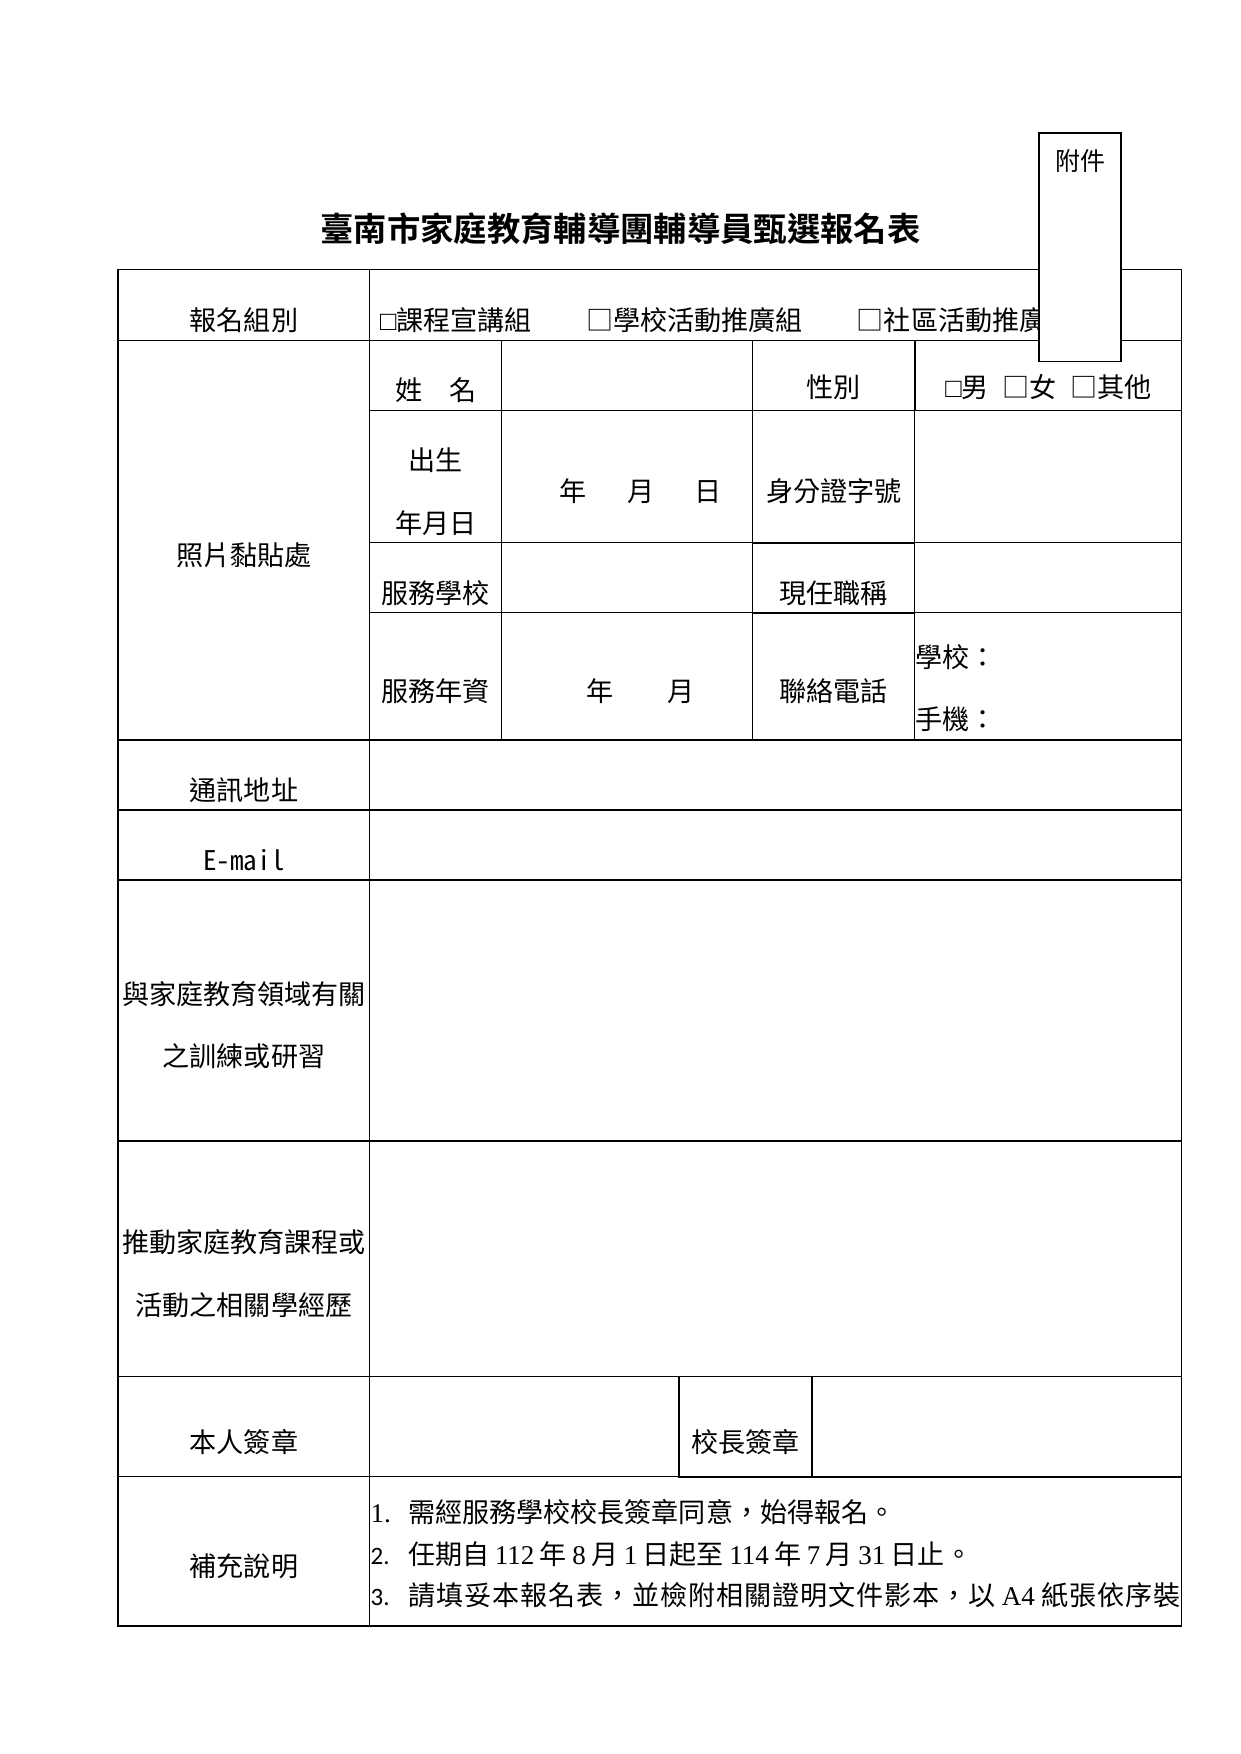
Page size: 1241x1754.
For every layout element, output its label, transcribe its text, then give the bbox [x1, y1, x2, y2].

table_cell 現任職稱 [753, 544, 914, 612]
table_cell [370, 881, 1181, 1140]
table_cell 照片黏貼處 [119, 341, 369, 739]
text 附件 [1055, 141, 1106, 177]
table_cell [915, 411, 1181, 542]
table_cell 需經服務學校校長簽章同意，始得報名。 任期自112年8月1日起至114年7月31日止。 請填妥本報名表，並檢附相關證明文件影本，以A4紙張依序裝訂成冊。 請於112年6月16日(星期五)前，以掛號方式郵寄至臺南市家庭教育中心溪北服務處（730臺南市新營區秦漢街118號2樓），於信封上註明「臺南市家庭教育輔導團報名表」。 [370, 1477, 1181, 1625]
table_header □課程宣講組 □學校活動推廣組 □社區活動推廣組 [1122, 270, 1181, 339]
table_cell 校長簽章 [680, 1377, 811, 1476]
table_cell [502, 543, 752, 612]
table_cell [370, 741, 1181, 809]
text 臺南市家庭教育輔導團輔導員甄選報名表 [118, 208, 1038, 250]
table_cell 聯絡電話 [753, 614, 914, 739]
table_cell 姓 名 [370, 341, 501, 409]
table_header □課程宣講組 □學校活動推廣組 □社區活動推廣組 [370, 270, 1038, 339]
table_cell [370, 811, 1181, 879]
table_cell 補充說明 [119, 1477, 369, 1625]
table_cell 推動家庭教育課程或活動之相關學經歷 [119, 1142, 369, 1376]
table_cell 年 月 [502, 613, 752, 739]
table_cell [370, 1377, 678, 1476]
table_cell [813, 1377, 1181, 1476]
table_cell 服務年資 [370, 613, 501, 739]
text 臺南市家庭教育輔導團輔導員甄選報名表 [1040, 134, 1120, 361]
table_cell [502, 341, 752, 409]
table_cell □男 □女 □其他 [916, 341, 1181, 409]
table_cell 身分證字號 [753, 411, 914, 542]
table_cell [915, 543, 1181, 612]
table_cell 出生 年月日 [370, 411, 501, 542]
table_cell 性別 [753, 341, 914, 409]
table_cell 通訊地址 [119, 741, 369, 809]
table_cell 與家庭教育領域有關之訓練或研習 [119, 881, 369, 1140]
table_cell 本人簽章 [119, 1377, 369, 1476]
table_cell 服務學校 [370, 543, 501, 612]
table_cell [370, 1142, 1181, 1376]
table_cell E-mail [119, 811, 369, 879]
table_header 報名組別 [119, 270, 369, 339]
table_cell 學校： 手機： [915, 613, 1181, 739]
table_cell 年 月 日 [502, 411, 752, 542]
